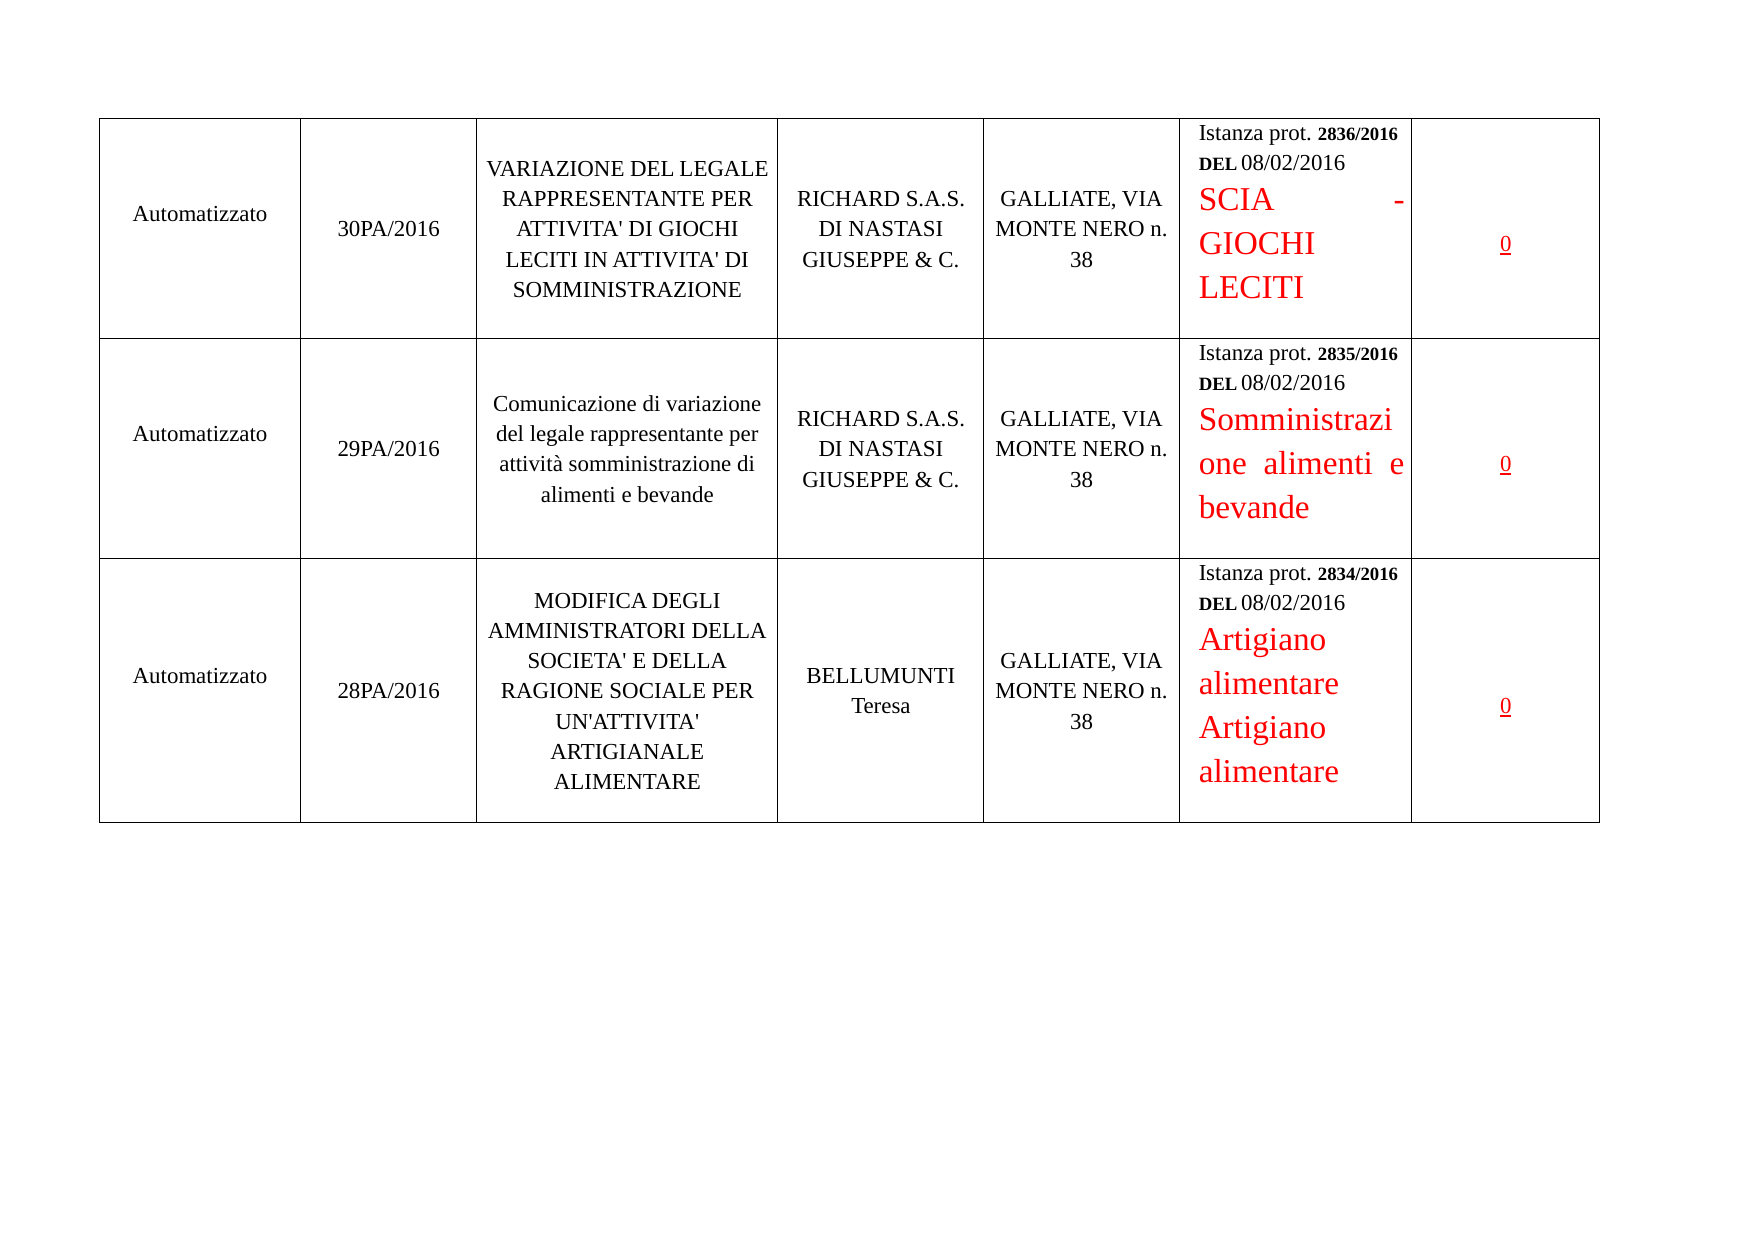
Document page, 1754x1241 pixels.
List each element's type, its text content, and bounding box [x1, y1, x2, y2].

table_cell 0 [1412, 339, 1599, 558]
table_cell GALLIATE, VIA MONTE NERO n. 38 [984, 119, 1179, 338]
table_cell GALLIATE, VIA MONTE NERO n. 38 [984, 559, 1179, 822]
table_cell BELLUMUNTI Teresa [778, 559, 983, 822]
table_cell 28PA/2016 [301, 559, 476, 822]
table_cell GALLIATE, VIA MONTE NERO n. 38 [984, 339, 1179, 558]
table_cell RICHARD S.A.S. DI NASTASI GIUSEPPE & C. [778, 339, 983, 558]
table_cell RICHARD S.A.S. DI NASTASI GIUSEPPE & C. [778, 119, 983, 338]
table_cell Istanza prot. 2836/2016 del 08/02/2016 SCIA - GIOCHI LECITI [1180, 119, 1411, 338]
table_cell 0 [1412, 119, 1599, 338]
table_cell Istanza prot. 2835/2016 del 08/02/2016 Somministrazione alimenti e bevande [1180, 339, 1411, 558]
table_cell 30PA/2016 [301, 119, 476, 338]
table_cell 29PA/2016 [301, 339, 476, 558]
table_cell Comunicazione di variazione del legale rappresentante per attività somministrazione di alimenti e bevande [477, 339, 777, 558]
table_cell Istanza prot. 2834/2016 del 08/02/2016 Artigiano alimentare Artigiano alimentare [1180, 559, 1411, 822]
table_cell Automatizzato [100, 559, 300, 822]
table_cell MODIFICA DEGLI AMMINISTRATORI DELLA SOCIETA' E DELLA RAGIONE SOCIALE PER UN'ATTIVITA' ARTIGIANALE ALIMENTARE [477, 559, 777, 822]
table_cell Automatizzato [100, 339, 300, 558]
table_cell VARIAZIONE DEL LEGALE RAPPRESENTANTE PER ATTIVITA' DI GIOCHI LECITI IN ATTIVITA' DI SOMMINISTRAZIONE [477, 119, 777, 338]
table_cell Automatizzato [100, 119, 300, 338]
table_cell 0 [1412, 559, 1599, 822]
